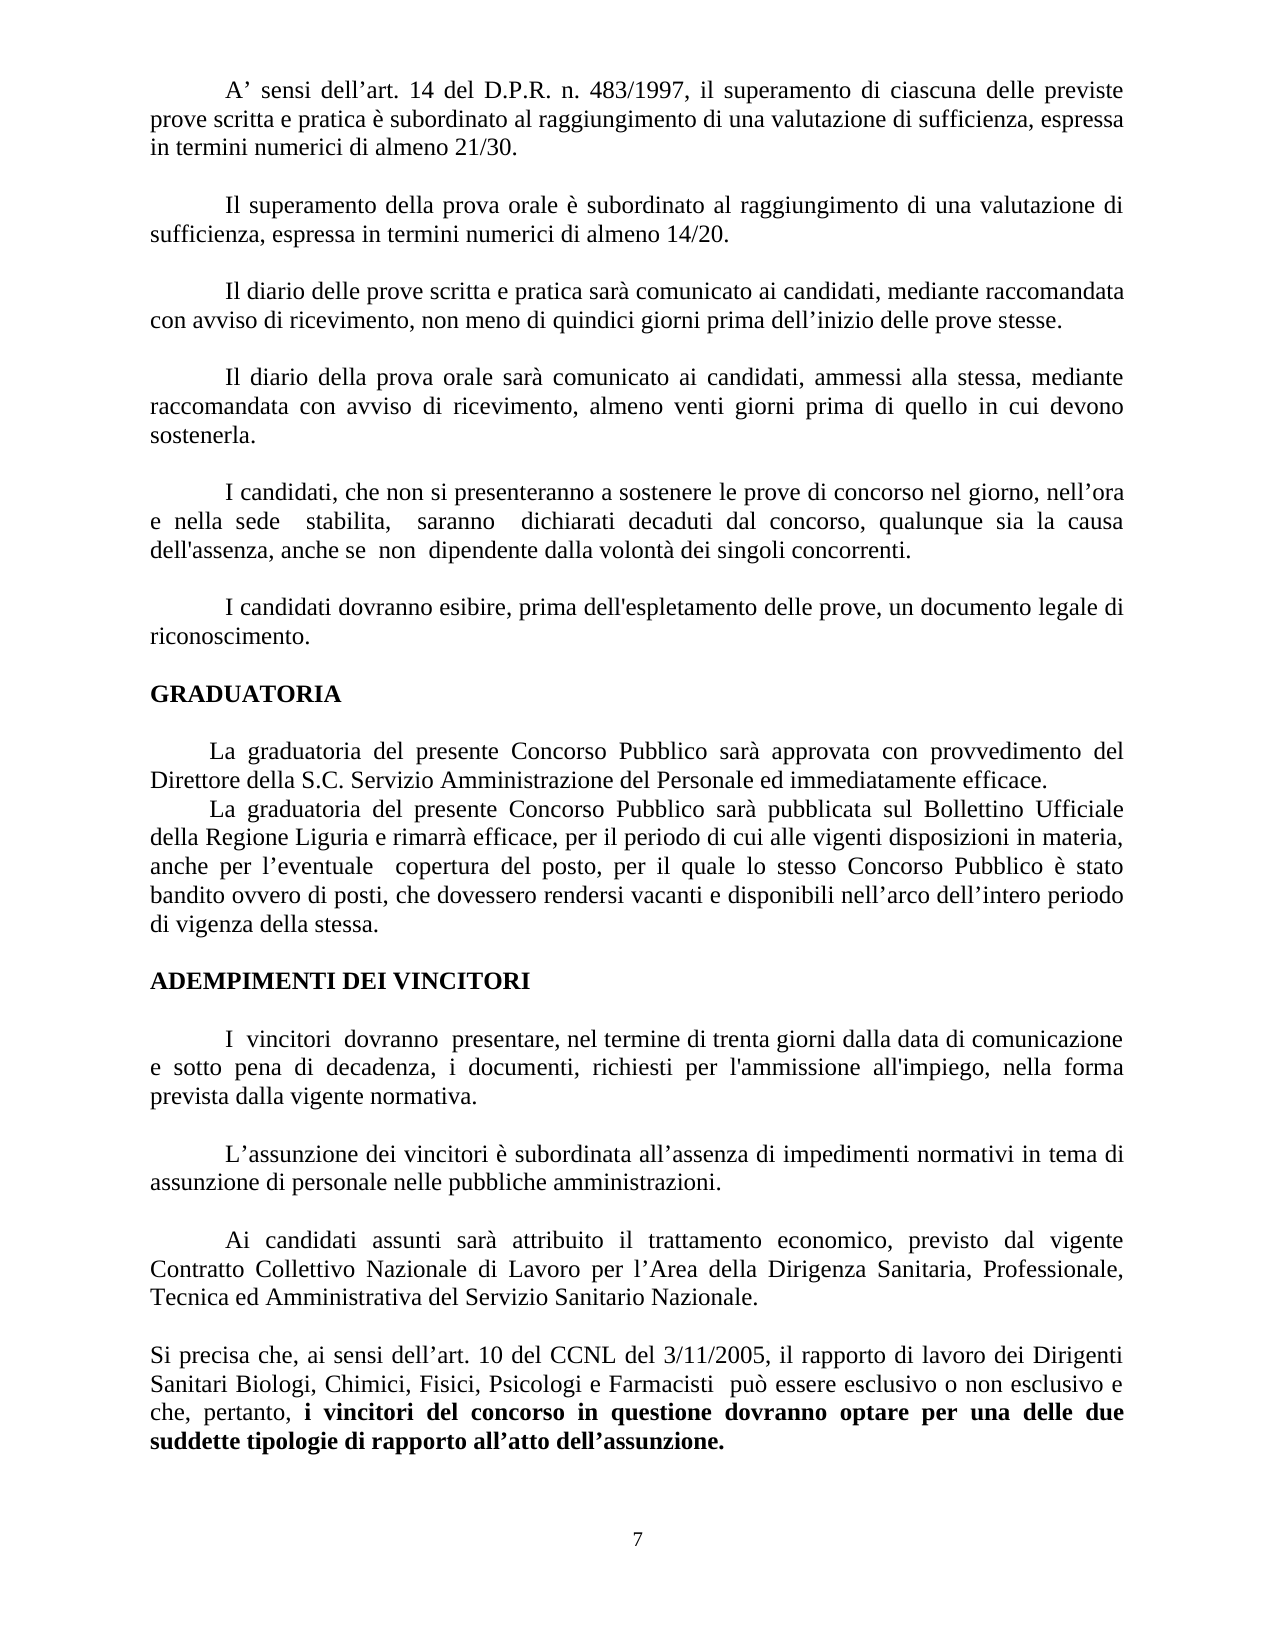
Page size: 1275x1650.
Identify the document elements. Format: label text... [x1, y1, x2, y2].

text Il diario della prova orale sarà comunicato ai candidati, ammessi alla stessa, mediante raccomandata con avviso di ricevimento, almeno venti giorni prima di quello in cui devono sostenerla. [150, 362, 1125, 449]
text ADEMPIMENTI DEI VINCITORI [150, 966, 1125, 995]
text Il diario delle prove scritta e pratica sarà comunicato ai candidati, mediante raccomandata con avviso di ricevimento, non meno di quindici giorni prima dell’inizio delle prove stesse. [150, 276, 1125, 334]
text L’assunzione dei vincitori è subordinata all’assenza di impedimenti normativi in tema di assunzione di personale nelle pubbliche amministrazioni. [150, 1139, 1125, 1196]
text La graduatoria del presente Concorso Pubblico sarà pubblicata sul Bollettino Ufficiale della Regione Liguria e rimarrà efficace, per il periodo di cui alle vigenti disposizioni in materia, anche per l’eventuale copertura del posto, per il quale lo stesso Concorso Pubblico è stato bandito ovvero di posti, che dovessero rendersi vacanti e disponibili nell’arco dell’intero periodo di vigenza della stessa. [150, 794, 1125, 937]
text I candidati dovranno esibire, prima dell'espletamento delle prove, un documento legale di riconoscimento. [150, 592, 1125, 650]
text La graduatoria del presente Concorso Pubblico sarà approvata con provvedimento del Direttore della S.C. Servizio Amministrazione del Personale ed immediatamente efficace. [150, 736, 1125, 794]
text Ai candidati assunti sarà attribuito il trattamento economico, previsto dal vigente Contratto Collettivo Nazionale di Lavoro per l’Area della Dirigenza Sanitaria, Professionale, Tecnica ed Amministrativa del Servizio Sanitario Nazionale. [150, 1225, 1125, 1311]
text I vincitori dovranno presentare, nel termine di trenta giorni dalla data di comunicazione e sotto pena di decadenza, i documenti, richiesti per l'ammissione all'impiego, nella forma prevista dalla vigente normativa. [150, 1024, 1125, 1110]
text Il superamento della prova orale è subordinato al raggiungimento di una valutazione di sufficienza, espressa in termini numerici di almeno 14/20. [150, 190, 1125, 247]
text A’ sensi dell’art. 14 del D.P.R. n. 483/1997, il superamento di ciascuna delle previste prove scritta e pratica è subordinato al raggiungimento di una valutazione di sufficienza, espressa in termini numerici di almeno 21/30. [150, 75, 1125, 161]
text I candidati, che non si presenteranno a sostenere le prove di concorso nel giorno, nell’ora e nella sede stabilita, saranno dichiarati decaduti dal concorso, qualunque sia la causa dell'assenza, anche se non dipendente dalla volontà dei singoli concorrenti. [150, 477, 1125, 564]
text GRADUATORIA [150, 679, 1125, 707]
text Si precisa che, ai sensi dell’art. 10 del CCNL del 3/11/2005, il rapporto di lavoro dei Dirigenti Sanitari Biologi, Chimici, Fisici, Psicologi e Farmacisti può essere esclusivo o non esclusivo e che, pertanto, i vincitori del concorso in questione dovranno optare per una delle due suddette tipologie di rapporto all’atto dell’assunzione. [150, 1340, 1125, 1455]
